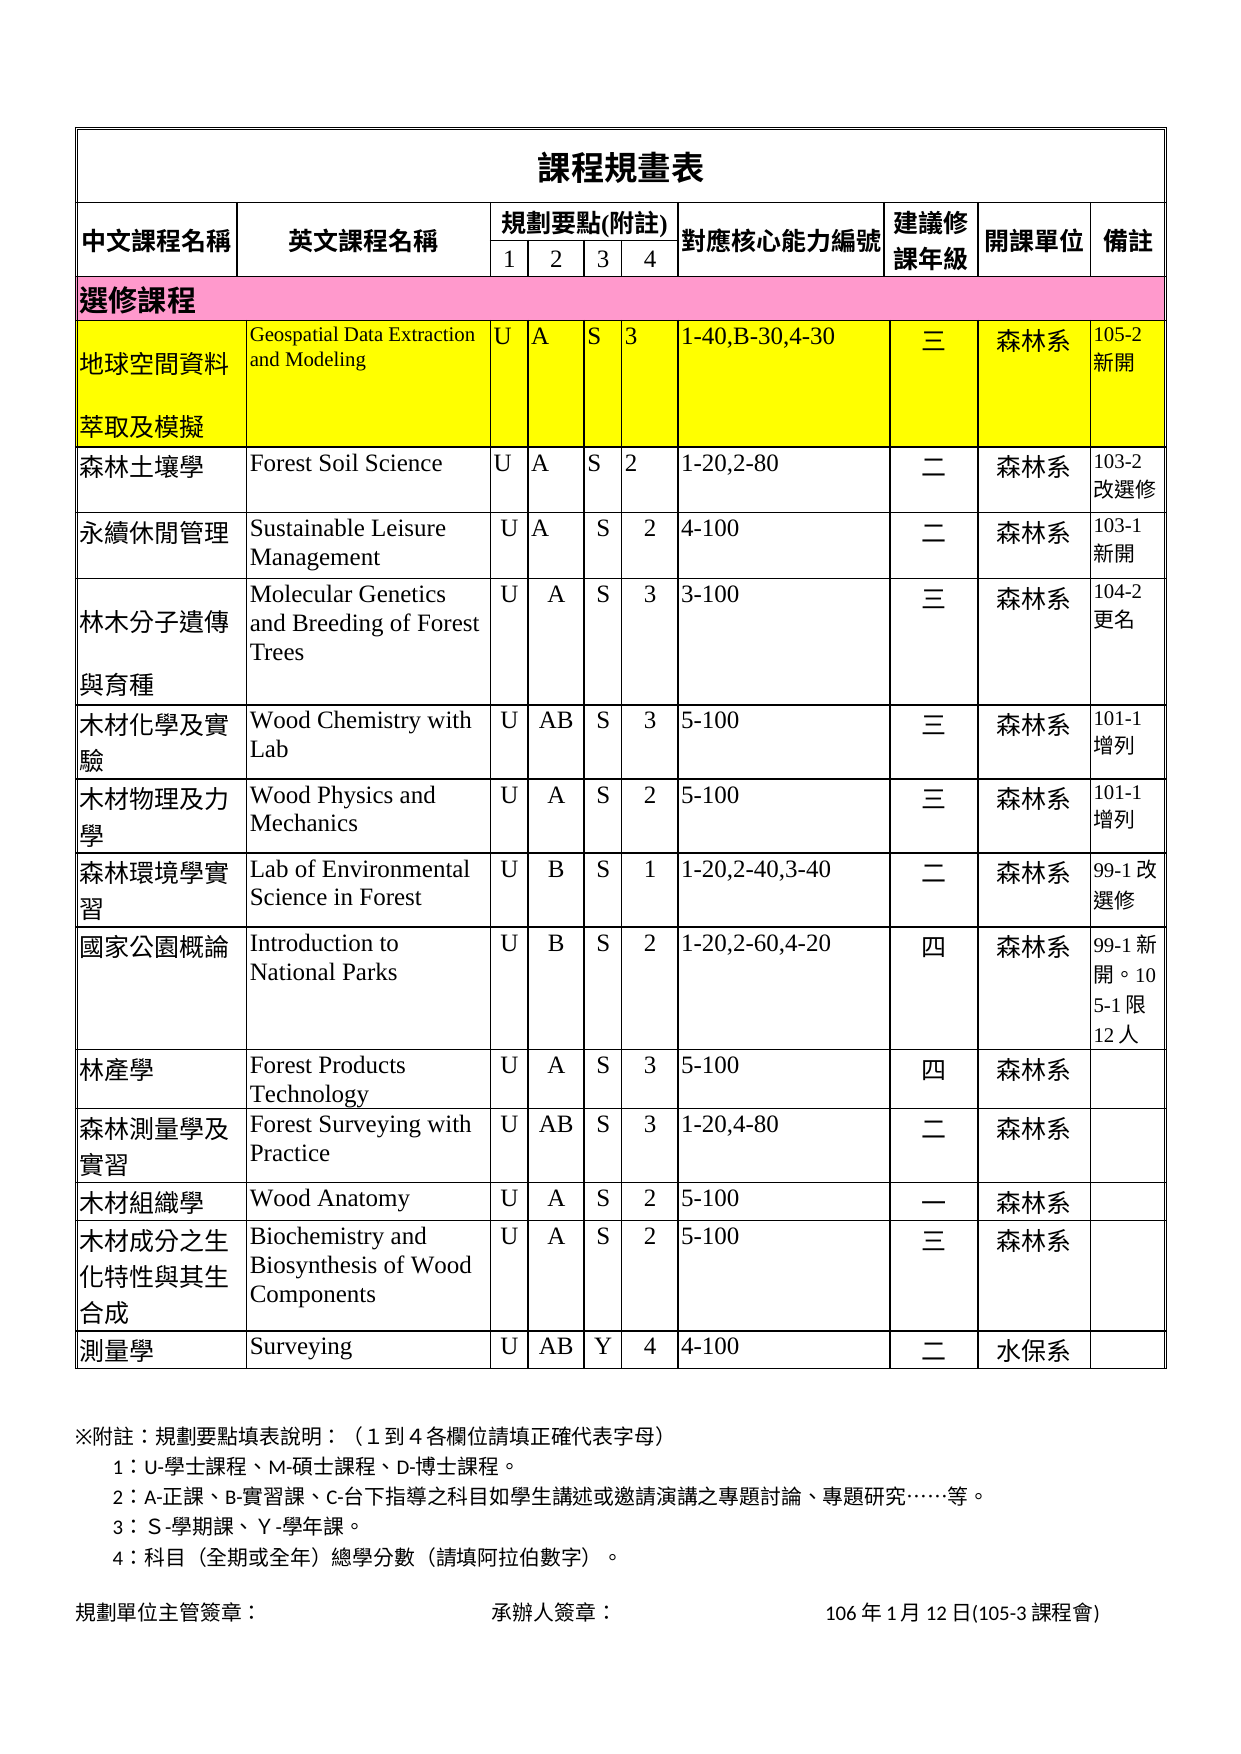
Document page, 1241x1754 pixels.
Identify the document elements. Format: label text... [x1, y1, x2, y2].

table_cell 森林系 [979, 321, 1090, 446]
table_cell 105-2新開 [1091, 321, 1164, 446]
table_cell 三 [891, 321, 977, 446]
table_cell 3 [622, 706, 677, 778]
table_cell Surveying [247, 1332, 490, 1368]
table_cell 1 [622, 854, 677, 926]
table_cell 國家公園概論 [78, 928, 246, 1049]
table_cell 5-100 [679, 1221, 889, 1330]
table_cell 英文課程名稱 [238, 203, 490, 276]
table_cell S [585, 321, 621, 446]
table_cell U [491, 1109, 527, 1182]
table_cell B [529, 928, 583, 1049]
table_cell 4 [622, 1332, 677, 1368]
table_cell [1091, 1332, 1164, 1368]
table_cell 5-100 [679, 706, 889, 778]
table_cell 三 [891, 780, 977, 852]
table_cell 建議修課年級 [885, 203, 977, 276]
table_cell 103-2改選修 [1091, 448, 1164, 512]
table_cell U [491, 780, 527, 852]
table_cell Molecular Genetics and Breeding of Forest Trees [247, 579, 490, 704]
table_cell 二 [891, 448, 977, 512]
table_cell U [491, 1221, 527, 1330]
table_cell 104-2更名 [1091, 579, 1164, 704]
table_cell 森林系 [979, 1221, 1090, 1330]
table_cell 備註 [1091, 203, 1164, 276]
table_cell 森林測量學及實習 [78, 1109, 246, 1182]
table_cell 三 [891, 579, 977, 704]
table_cell 森林土壤學 [78, 448, 246, 512]
table_cell Wood Physics and Mechanics [247, 780, 490, 852]
table_cell 森林系 [979, 928, 1090, 1049]
table_cell Y [585, 1332, 621, 1368]
table_cell 森林系 [979, 1109, 1090, 1182]
table_cell 3 [622, 579, 677, 704]
table_cell Forest Surveying with Practice [247, 1109, 490, 1182]
table_cell [1091, 1221, 1164, 1330]
table_cell S [585, 780, 621, 852]
table_cell 1-20,4-80 [679, 1109, 889, 1182]
table_cell A [529, 321, 583, 446]
table_cell A [529, 1183, 583, 1219]
table_cell A [529, 579, 583, 704]
table_cell 101-1增列 [1091, 706, 1164, 778]
table_cell U [491, 1183, 527, 1219]
table_cell 2 [622, 780, 677, 852]
table_cell AB [529, 706, 583, 778]
table_cell 3 [622, 321, 677, 446]
table_cell [1091, 1050, 1164, 1108]
table_cell 2 [622, 513, 677, 577]
table_cell 一 [891, 1183, 977, 1219]
table_cell 1-20,2-40,3-40 [679, 854, 889, 926]
table_cell 3 [622, 1109, 677, 1182]
table_cell 森林系 [979, 448, 1090, 512]
table_cell U [491, 579, 527, 704]
table_cell 森林系 [979, 854, 1090, 926]
table_cell 99-1新開。105-1限12人 [1091, 928, 1164, 1049]
table_cell Wood Chemistry with Lab [247, 706, 490, 778]
table_cell 三 [891, 706, 977, 778]
table_cell 中文課程名稱 [78, 203, 236, 276]
table_cell 四 [891, 928, 977, 1049]
table_cell 三 [891, 1221, 977, 1330]
table_cell B [529, 854, 583, 926]
table_cell 3 [585, 241, 621, 276]
table_cell 103-1 新開 [1091, 513, 1164, 577]
table_cell S [585, 928, 621, 1049]
table_cell S [585, 1109, 621, 1182]
table_cell 木材化學及實驗 [78, 706, 246, 778]
table_cell Forest Soil Science [247, 448, 490, 512]
table_cell 地球空間資料萃取及模擬 [78, 321, 246, 446]
table_cell S [585, 706, 621, 778]
table_cell 2 [622, 928, 677, 1049]
table_cell 森林環境學實習 [78, 854, 246, 926]
table_cell A [529, 513, 583, 577]
table_cell 木材成分之生化特性與其生合成 [78, 1221, 246, 1330]
table_cell Wood Anatomy [247, 1183, 490, 1219]
table_cell 二 [891, 513, 977, 577]
table_cell 99-1改選修 [1091, 854, 1164, 926]
table_cell 4-100 [679, 513, 889, 577]
table_cell S [585, 513, 621, 577]
table_cell 3-100 [679, 579, 889, 704]
table_cell U [491, 1332, 527, 1368]
table_cell 二 [891, 1332, 977, 1368]
table_cell 水保系 [979, 1332, 1090, 1368]
table_cell S [585, 579, 621, 704]
table_cell 森林系 [979, 579, 1090, 704]
table_cell 2 [622, 1183, 677, 1219]
table_cell 開課單位 [979, 203, 1090, 276]
table_cell U [491, 928, 527, 1049]
table_cell S [585, 854, 621, 926]
table_cell AB [529, 1332, 583, 1368]
table_cell 1-20,2-60,4-20 [679, 928, 889, 1049]
table_cell 森林系 [979, 780, 1090, 852]
table_cell 101-1增列 [1091, 780, 1164, 852]
table_cell [1091, 1183, 1164, 1219]
table_cell A [529, 1221, 583, 1330]
table_cell 1-20,2-80 [679, 448, 889, 512]
table_cell Sustainable Leisure Management [247, 513, 490, 577]
table_cell 選修課程 [78, 277, 1164, 320]
table_cell 5-100 [679, 1050, 889, 1108]
table_cell A [529, 780, 583, 852]
table_cell 木材物理及力學 [78, 780, 246, 852]
table_cell 1-40,B-30,4-30 [679, 321, 889, 446]
table_cell 森林系 [979, 1183, 1090, 1219]
table_cell 4-100 [679, 1332, 889, 1368]
table_cell S [585, 448, 621, 512]
table_cell U [491, 706, 527, 778]
table_cell 二 [891, 1109, 977, 1182]
table_cell Forest Products Technology [247, 1050, 490, 1108]
table_cell 林產學 [78, 1050, 246, 1108]
table_cell [1091, 1109, 1164, 1182]
table_cell 森林系 [979, 706, 1090, 778]
table_cell 1 [491, 241, 527, 276]
table_cell 二 [891, 854, 977, 926]
table_cell Introduction to National Parks [247, 928, 490, 1049]
table_cell 森林系 [979, 1050, 1090, 1108]
table_cell 規劃要點(附註) [491, 203, 677, 239]
table_cell A [529, 1050, 583, 1108]
table_cell 2 [622, 1221, 677, 1330]
table_cell 2 [622, 448, 677, 512]
table_cell 森林系 [979, 513, 1090, 577]
table_cell U [491, 448, 527, 512]
table_cell 測量學 [78, 1332, 246, 1368]
table_cell S [585, 1221, 621, 1330]
table_cell Geospatial Data Extraction and Modeling [247, 321, 490, 446]
table_cell Lab of Environmental Science in Forest [247, 854, 490, 926]
table_cell 木材組織學 [78, 1183, 246, 1219]
table_cell 5-100 [679, 780, 889, 852]
table_cell Biochemistry and Biosynthesis of Wood Components [247, 1221, 490, 1330]
table_header 課程規畫表 [78, 130, 1164, 202]
table_cell S [585, 1050, 621, 1108]
table_cell 5-100 [679, 1183, 889, 1219]
table_cell 對應核心能力編號 [679, 203, 883, 276]
table_cell 4 [622, 241, 677, 276]
table_cell A [529, 448, 583, 512]
table_cell 3 [622, 1050, 677, 1108]
table_cell U [491, 854, 527, 926]
table_cell 四 [891, 1050, 977, 1108]
table_cell U [491, 321, 527, 446]
table_cell 2 [529, 241, 583, 276]
table_cell AB [529, 1109, 583, 1182]
table_cell 永續休閒管理 [78, 513, 246, 577]
table_cell 林木分子遺傳與育種 [78, 579, 246, 704]
table_cell U [491, 513, 527, 577]
table_cell U [491, 1050, 527, 1108]
table_cell S [585, 1183, 621, 1219]
